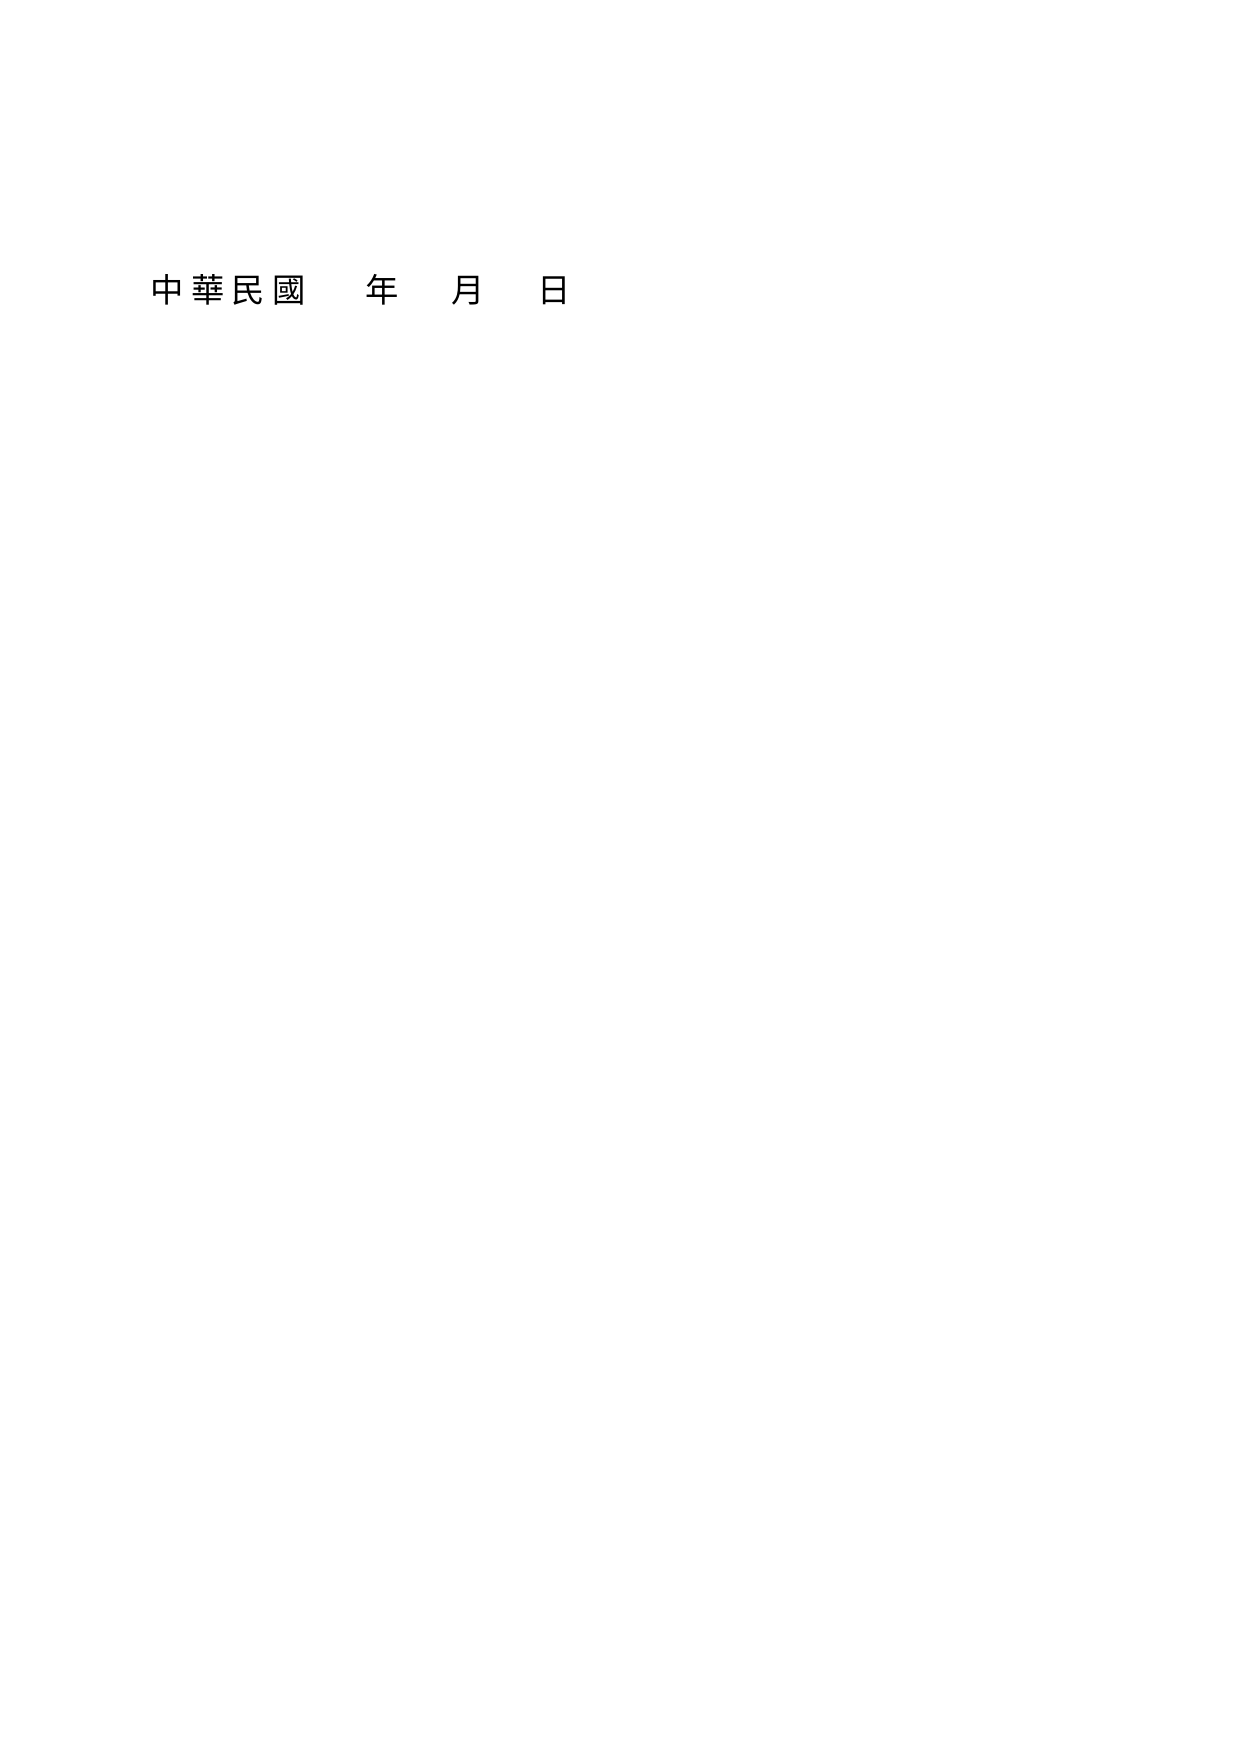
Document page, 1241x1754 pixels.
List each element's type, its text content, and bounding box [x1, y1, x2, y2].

text 中 華 民 國 年 月 日 [150, 263, 1090, 312]
